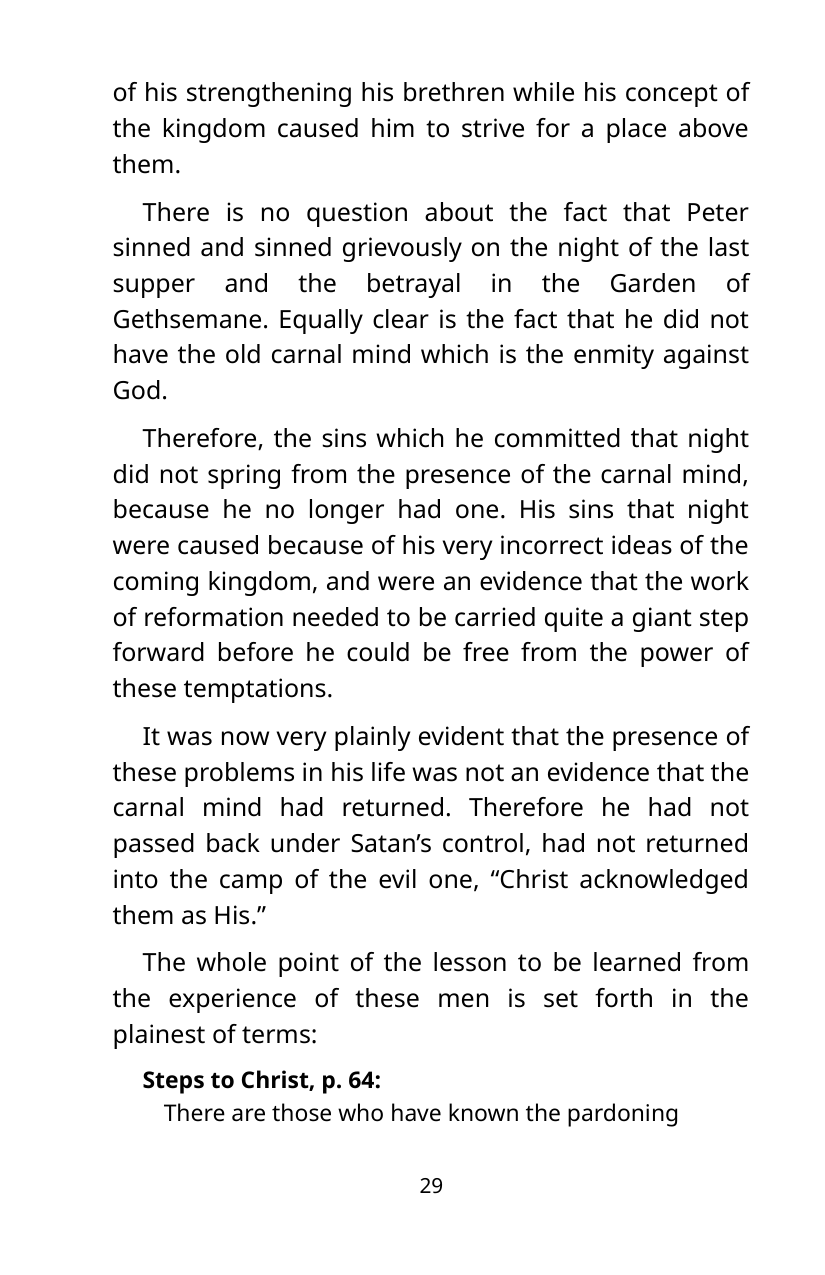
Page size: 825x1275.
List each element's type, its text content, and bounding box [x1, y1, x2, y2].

text It was now very plainly evident that the presence of these problems in his life was not an evidence that the carnal mind had returned. Therefore he had not passed back under Satan’s control, had not returned into the camp of the evil one, “Christ acknowledged them as His.” [112, 719, 750, 931]
text There are those who have known the pardoning [142, 1097, 720, 1128]
text The whole point of the lesson to be learned from the experience of these men is set forth in the plainest of terms: [112, 945, 750, 1051]
text There is no question about the fact that Peter sinned and sinned grievously on the night of the last supper and the betrayal in the Garden of Gethsemane. Equally clear is the fact that he did not have the old carnal mind which is the enmity against God. [112, 194, 750, 407]
text Therefore, the sins which he committed that night did not spring from the presence of the carnal mind, because he no longer had one. His sins that night were caused because of his very incorrect ideas of the coming kingdom, and were an evidence that the work of reformation needed to be carried quite a giant step forward before he could be free from the power of these temptations. [112, 421, 750, 705]
text of his strengthening his brethren while his concept of the kingdom caused him to strive for a place above them. [112, 75, 750, 181]
text Steps to Christ, p. 64: [142, 1064, 750, 1096]
